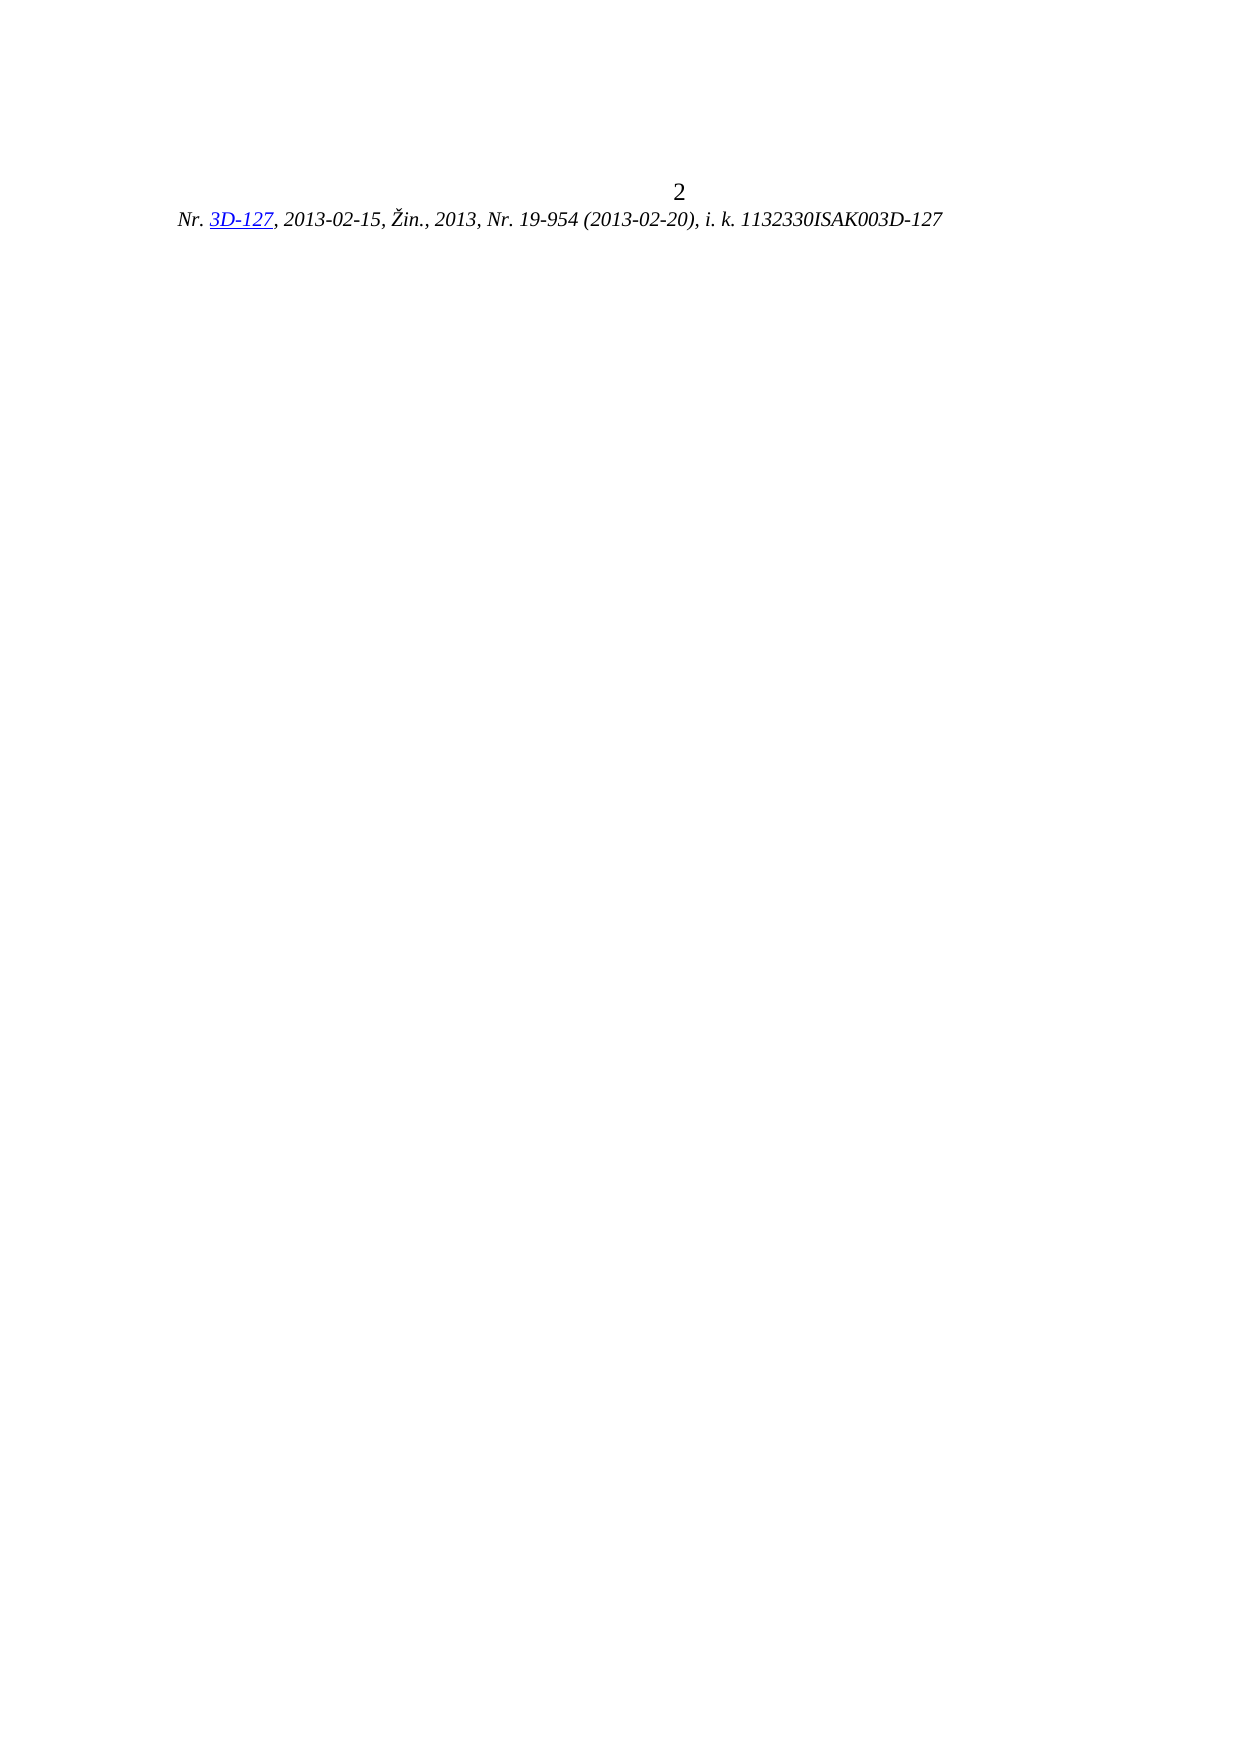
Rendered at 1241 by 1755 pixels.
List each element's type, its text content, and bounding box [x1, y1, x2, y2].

text Nr. 3D-127, 2013-02-15, Žin., 2013, Nr. 19-954 (2013-02-20), i. k. 1132330ISAK003D-127 [177, 207, 1181, 231]
